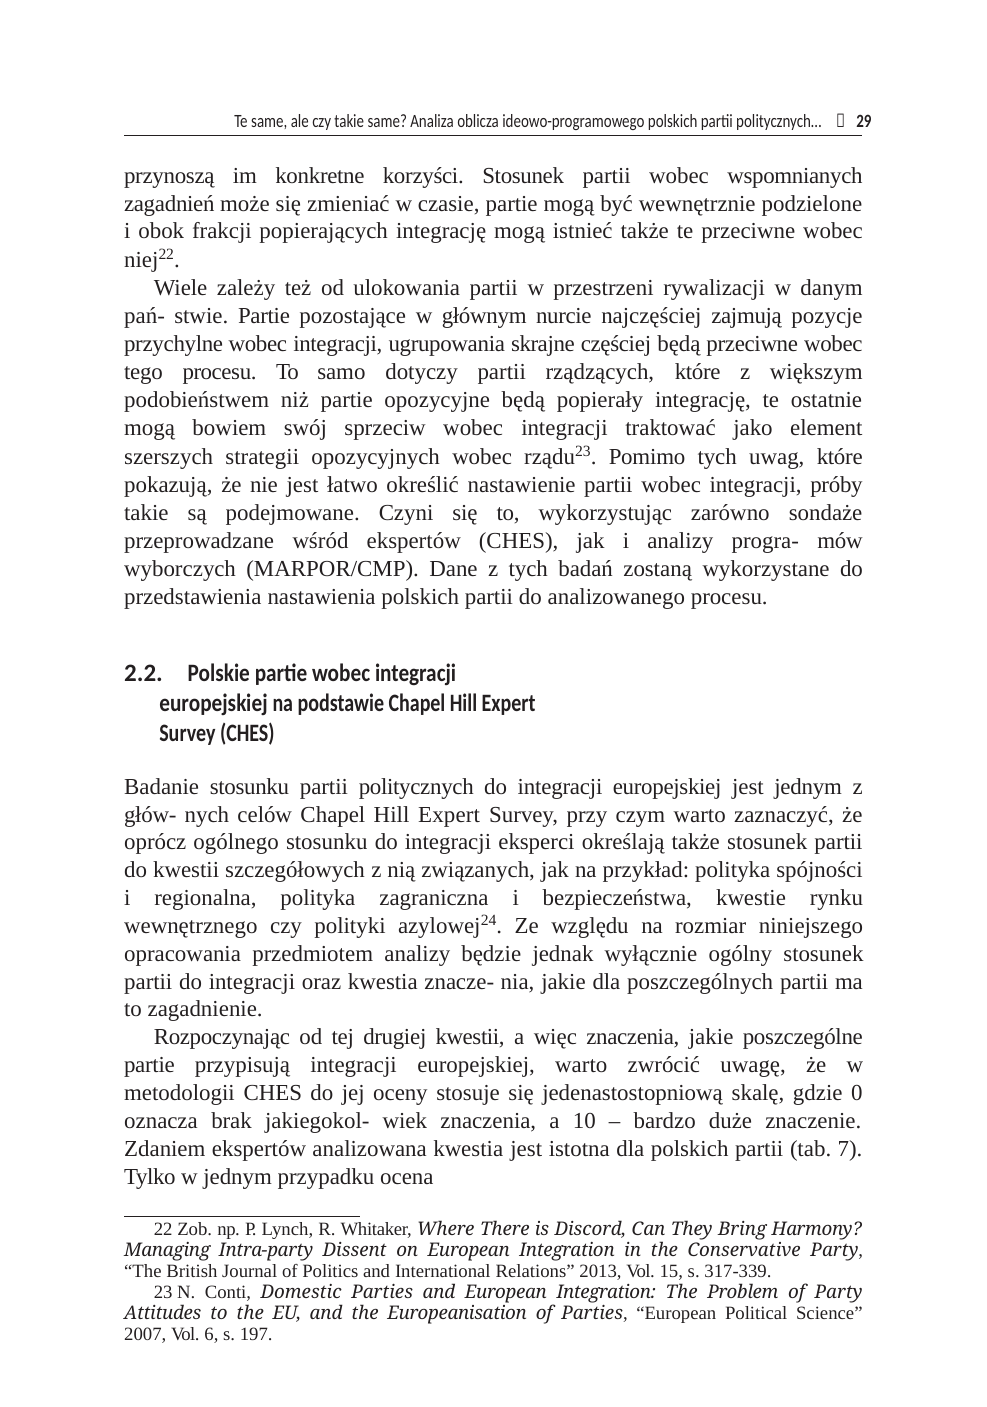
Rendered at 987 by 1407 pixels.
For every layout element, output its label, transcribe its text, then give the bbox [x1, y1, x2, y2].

text przynoszą im konkretne korzyści. Stosunek partii wobec wspomnianych zagadnień może się zmieniać w czasie, partie mogą być wewnętrznie podzielone i obok frakcji popierających integrację mogą istnieć także te przeciwne wobec niej22. [124, 162, 863, 273]
text Wiele zależy też od ulokowania partii w przestrzeni rywalizacji w danym pań- stwie. Partie pozostające w głównym nurcie najczęściej zajmują pozycje przychylne wobec integracji, ugrupowania skrajne częściej będą przeciwne wobec tego procesu. To samo dotyczy partii rządzących, które z większym podobieństwem niż partie opozycyjne będą popierały integrację, te ostatnie mogą bowiem swój sprzeciw wobec integracji traktować jako element szerszych strategii opozycyjnych wobec rządu23. Pomimo tych uwag, które pokazują, że nie jest łatwo określić nastawienie partii wobec integracji, próby takie są podejmowane. Czyni się to, wykorzystując zarówno sondaże przeprowadzane wśród ekspertów (CHES), jak i analizy progra- mów wyborczych (MARPOR/CMP). Dane z tych badań zostaną wykorzystane do przedstawienia nastawienia polskich partii do analizowanego procesu. [124, 274, 863, 609]
text Te same, ale czy takie same? Analiza oblicza ideowo-programowego polskich partii politycznych…  29 [124, 107, 874, 133]
list Zob. np. P. Lynch, R. Whitaker, Where There is Discord, Can They Bring Harmony? Managing Intra-party Dissent on European Integration in the Conservative Party, “The British Journal of Politics and International Relations” 2013, Vol. 15, s. 317-339. [124, 1219, 863, 1282]
text Badanie stosunku partii politycznych do integracji europejskiej jest jednym z głów- nych celów Chapel Hill Expert Survey, przy czym warto zaznaczyć, że oprócz ogólnego stosunku do integracji eksperci określają także stosunek partii do kwestii szczegółowych z nią związanych, jak na przykład: polityka spójności i regionalna, polityka zagraniczna i bezpieczeństwa, kwestie rynku wewnętrznego czy polityki azylowej24. Ze względu na rozmiar niniejszego opracowania przedmiotem analizy będzie jednak wyłącznie ogólny stosunek partii do integracji oraz kwestia znacze- nia, jakie dla poszczególnych partii ma to zagadnienie. [124, 773, 863, 1022]
list N. Conti, Domestic Parties and European Integration: The Problem of Party Attitudes to the EU, and the Europeanisation of Parties, “European Political Science” 2007, Vol. 6, s. 197. [124, 1282, 863, 1345]
text Rozpoczynając od tej drugiej kwestii, a więc znaczenia, jakie poszczególne partie przypisują integracji europejskiej, warto zwrócić uwagę, że w metodologii CHES do jej oceny stosuje się jedenastostopniową skalę, gdzie 0 oznacza brak jakiegokol- wiek znaczenia, a 10 – bardzo duże znaczenie. Zdaniem ekspertów analizowana kwestia jest istotna dla polskich partii (tab. 7). Tylko w jednym przypadku ocena [124, 1023, 863, 1189]
subtitle Polskie partie wobec integracji europejskiej na podstawie Chapel Hill Expert Survey (CHES) [124, 657, 536, 747]
